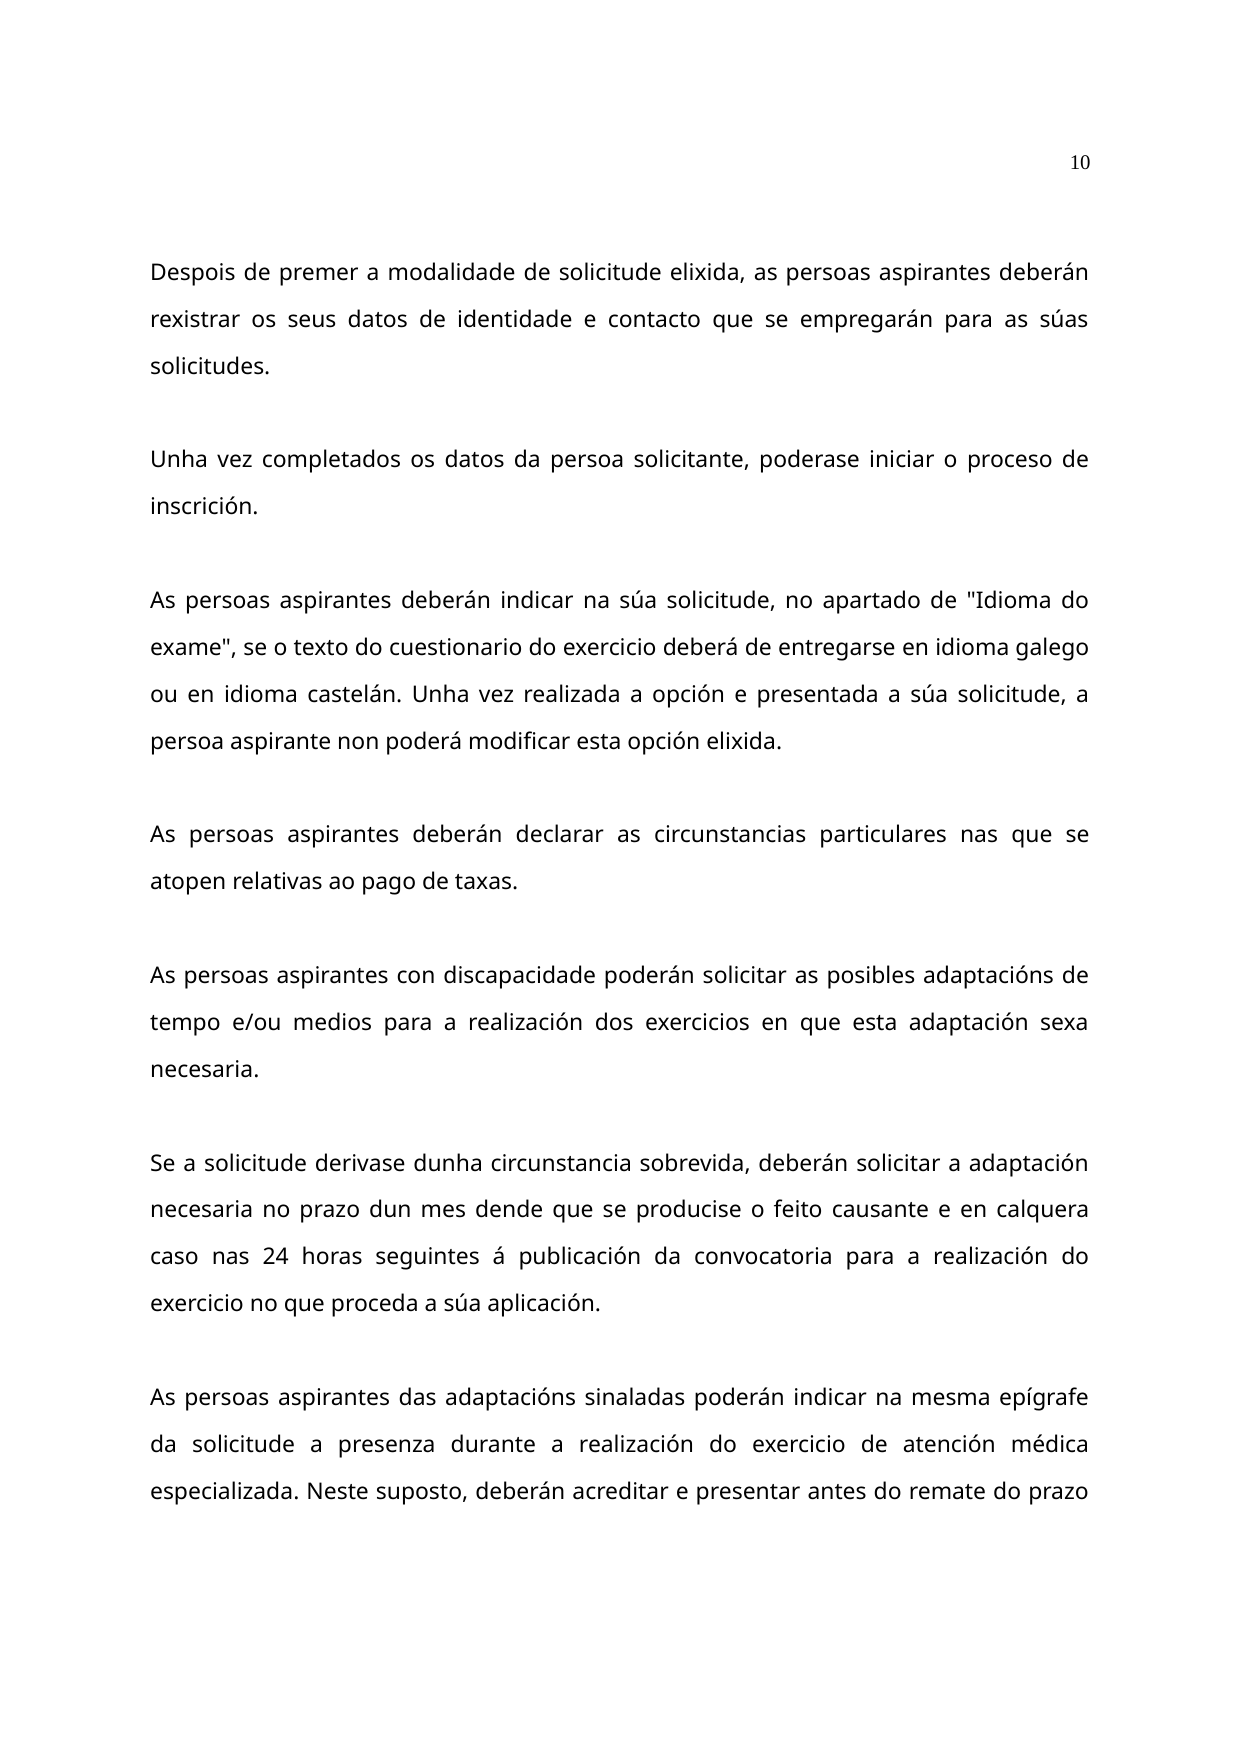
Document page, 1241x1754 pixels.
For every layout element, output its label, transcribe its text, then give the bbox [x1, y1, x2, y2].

text As persoas aspirantes deberán declarar as circunstancias particulares nas que se atopen relativas ao pago de taxas. [150, 818, 1090, 897]
text As persoas aspirantes con discapacidade poderán solicitar as posibles adaptacións de tempo e/ou medios para a realización dos exercicios en que esta adaptación sexa necesaria. [150, 959, 1090, 1084]
text As persoas aspirantes das adaptacións sinaladas poderán indicar na mesma epígrafe da solicitude a presenza durante a realización do exercicio de atención médica especializada. Neste suposto, deberán acreditar e presentar antes do remate do prazo [150, 1381, 1090, 1506]
text Despois de premer a modalidade de solicitude elixida, as persoas aspirantes deberán rexistrar os seus datos de identidade e contacto que se empregarán para as súas solicitudes. [150, 256, 1090, 381]
text As persoas aspirantes deberán indicar na súa solicitude, no apartado de "Idioma do exame", se o texto do cuestionario do exercicio deberá de entregarse en idioma galego ou en idioma castelán. Unha vez realizada a opción e presentada a súa solicitude, a persoa aspirante non poderá modificar esta opción elixida. [150, 584, 1090, 756]
text Se a solicitude derivase dunha circunstancia sobrevida, deberán solicitar a adaptación necesaria no prazo dun mes dende que se producise o feito causante e en calquera caso nas 24 horas seguintes á publicación da convocatoria para a realización do exercicio no que proceda a súa aplicación. [150, 1147, 1090, 1318]
text Unha vez completados os datos da persoa solicitante, poderase iniciar o proceso de inscrición. [150, 443, 1090, 522]
